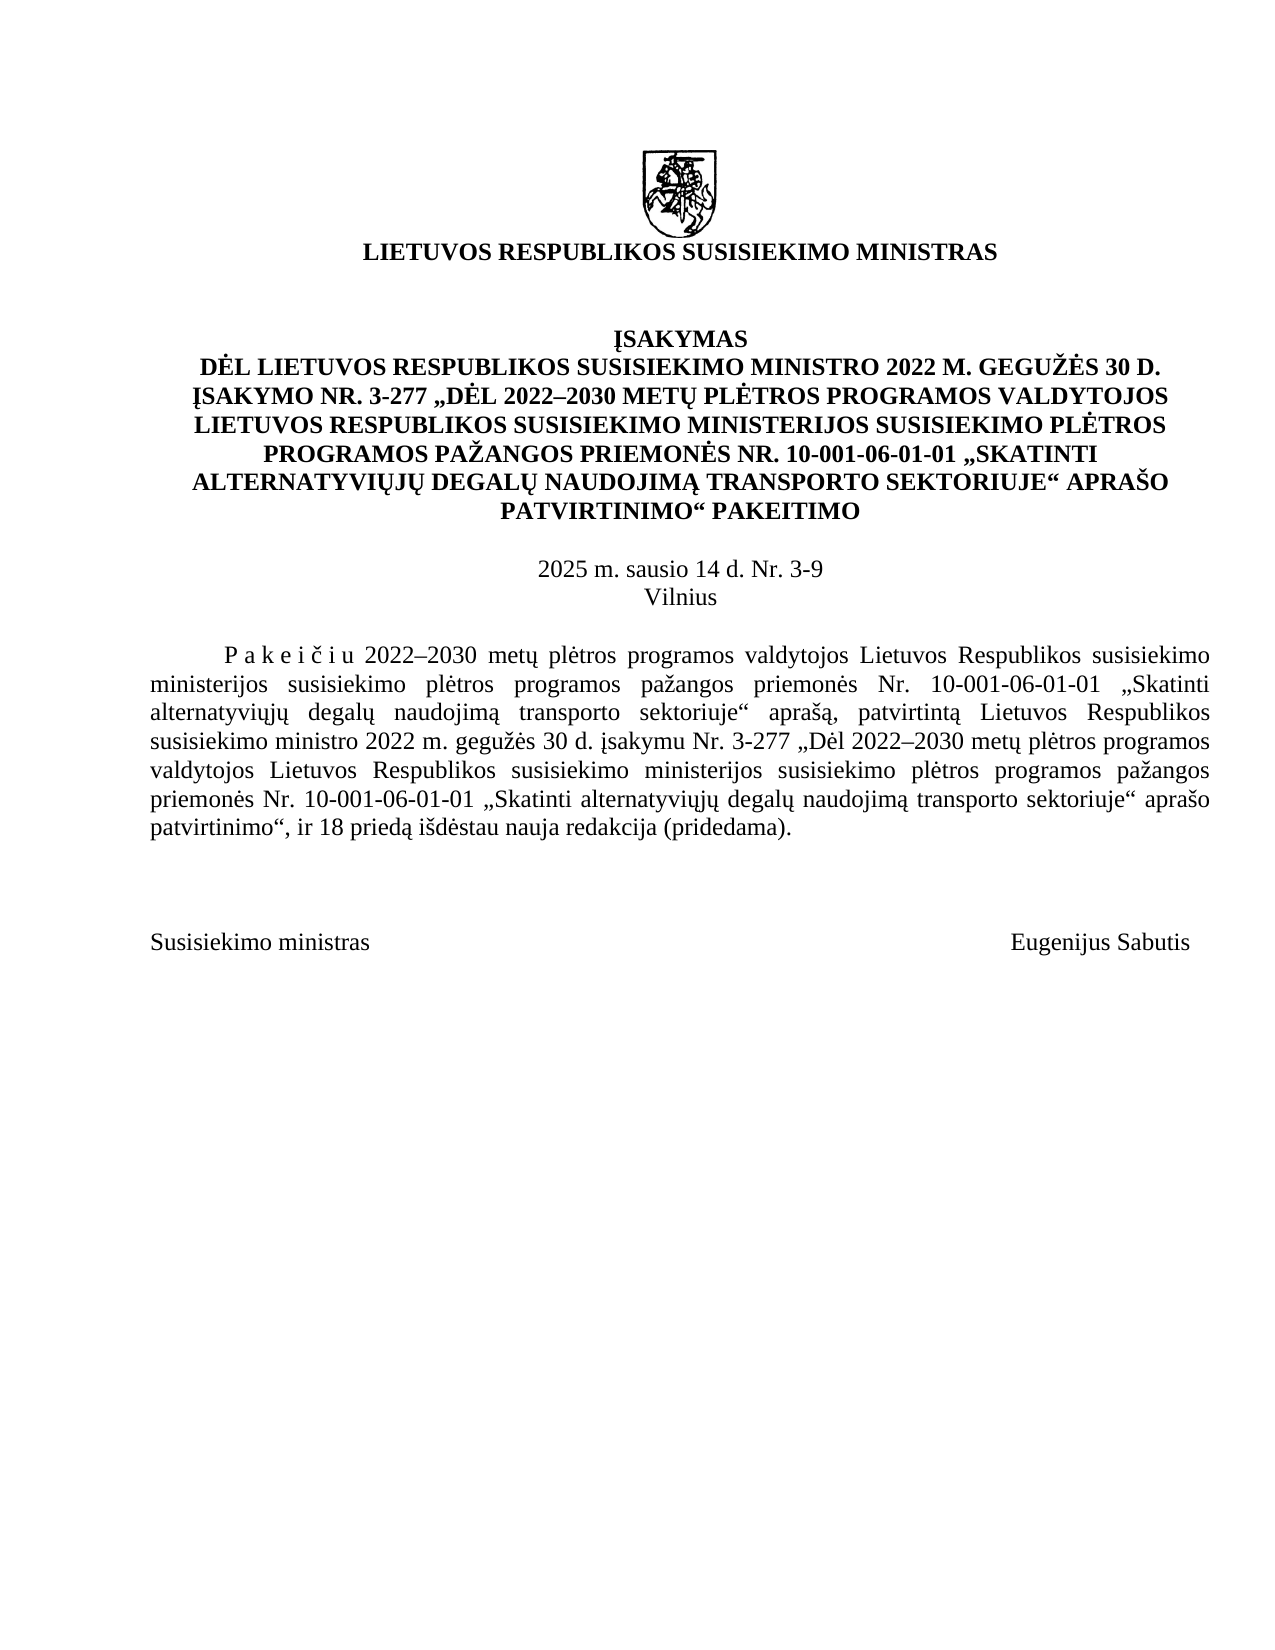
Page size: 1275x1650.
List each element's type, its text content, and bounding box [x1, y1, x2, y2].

text ĮSAKYMAS [150, 324, 1211, 352]
text Vilnius [150, 582, 1211, 611]
text 2025 m. sausio 14 d. Nr. 3-9 [150, 554, 1211, 582]
text LIETUVOS RESPUBLIKOS SUSISIEKIMO MINISTRAS [150, 237, 1211, 266]
text DĖL LIETUVOS RESPUBLIKOS SUSISIEKIMO MINISTRO 2022 M. GEGUŽĖS 30 D. ĮSAKYMO NR. 3-277 „DĖL 2022–2030 METŲ PLĖTROS PROGRAMOS VALDYTOJOS LIETUVOS RESPUBLIKOS SUSISIEKIMO MINISTERIJOS SUSISIEKIMO PLĖTROS PROGRAMOS PAŽANGOS PRIEMONĖS NR. 10-001-06-01-01 „SKATINTI ALTERNATYVIŲJŲ DEGALŲ NAUDOJIMĄ TRANSPORTO SEKTORIUJE“ APRAŠO PATVIRTINIMO“ PAKEITIMO [150, 352, 1211, 525]
text Susisiekimo ministras Eugenijus Sabutis [150, 927, 1211, 956]
text P a k e i č i u 2022–2030 metų plėtros programos valdytojos Lietuvos Respublikos susisiekimo ministerijos susisiekimo plėtros programos pažangos priemonės Nr. 10-001-06-01-01 „Skatinti alternatyviųjų degalų naudojimą transporto sektoriuje“ aprašą, patvirtintą Lietuvos Respublikos susisiekimo ministro 2022 m. gegužės 30 d. įsakymu Nr. 3-277 „Dėl 2022–2030 metų plėtros programos valdytojos Lietuvos Respublikos susisiekimo ministerijos susisiekimo plėtros programos pažangos priemonės Nr. 10-001-06-01-01 „Skatinti alternatyviųjų degalų naudojimą transporto sektoriuje“ aprašo patvirtinimo“, ir 18 priedą išdėstau nauja redakcija (pridedama). [150, 640, 1211, 841]
